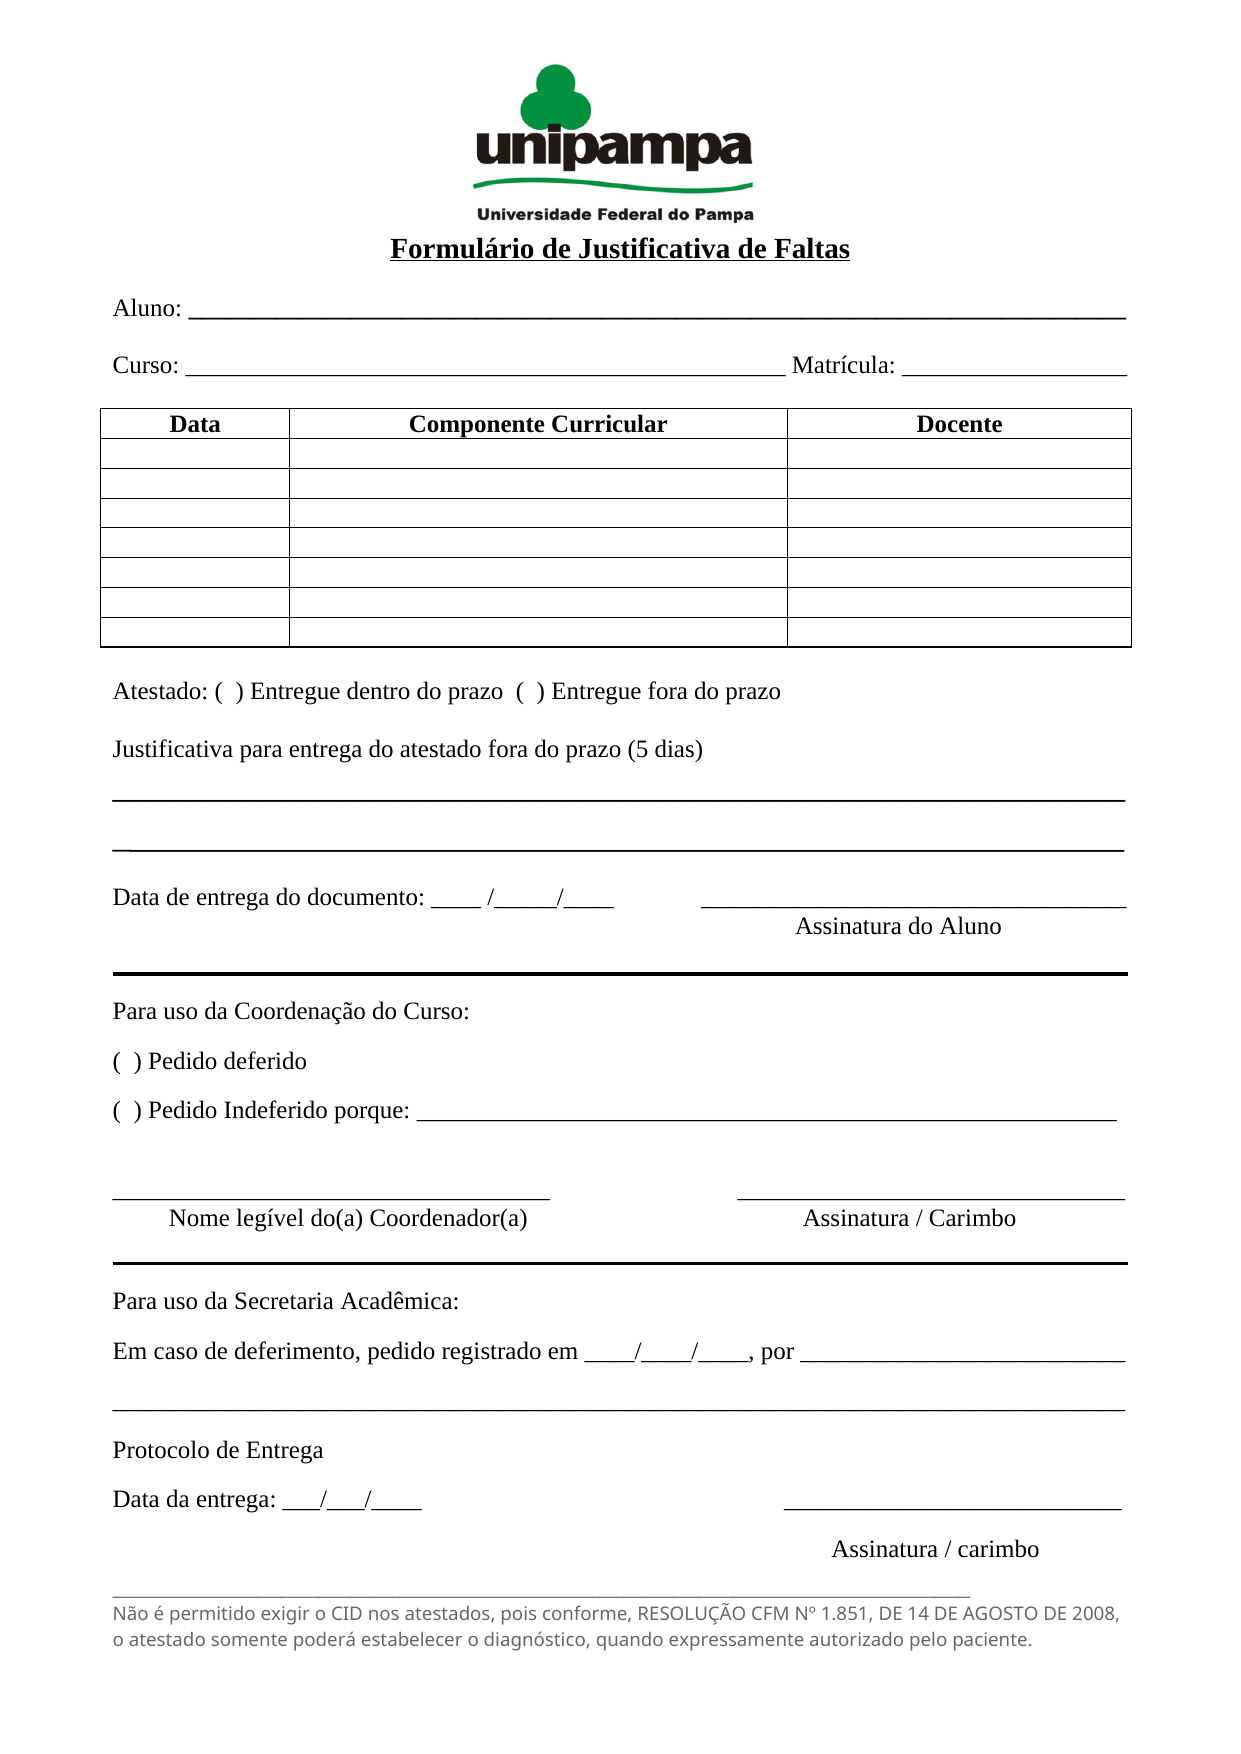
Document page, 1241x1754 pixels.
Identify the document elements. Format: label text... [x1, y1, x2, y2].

text Curso: ________________________________________________ Matrícula: __________________ [112, 351, 1128, 379]
table_cell [290, 558, 787, 587]
text Data de entrega do documento: ____ /_____/____ __________________________________ [112, 882, 1128, 911]
table_cell [788, 558, 1131, 587]
text Aluno: ___________________________________________________________________________ [112, 293, 1128, 322]
table_cell [290, 528, 787, 557]
table_cell [290, 588, 787, 617]
table_cell [101, 439, 289, 468]
text ___________________________________ _______________________________ [112, 1174, 1128, 1203]
text ( ) Pedido deferido [112, 1046, 1128, 1075]
text Assinatura / carimbo [112, 1534, 1128, 1563]
text _________________________________________________________________________________ [112, 1385, 1128, 1414]
table_cell [101, 528, 289, 557]
table_cell [101, 588, 289, 617]
table_cell [290, 469, 787, 497]
text ______________________________________________________ [112, 812, 1128, 855]
text Assinatura do Aluno [112, 911, 1128, 940]
table_header Data [101, 409, 289, 438]
table_cell [788, 499, 1131, 527]
table_cell [101, 558, 289, 587]
table_cell [788, 618, 1131, 646]
text Em caso de deferimento, pedido registrado em ____/____/____, por __________________________ [112, 1336, 1128, 1364]
table_header Componente Curricular [290, 409, 787, 438]
text Data da entrega: ___/___/____ ___________________________ [112, 1484, 1128, 1513]
picture [471, 63, 761, 227]
table_cell [788, 439, 1131, 468]
table_cell [788, 528, 1131, 557]
text Atestado: ( ) Entregue dentro do prazo ( ) Entregue fora do prazo [112, 676, 1128, 705]
table_cell [101, 499, 289, 527]
text ______________________________________________________ [112, 762, 1128, 806]
text Nome legível do(a) Coordenador(a) Assinatura / Carimbo [112, 1203, 1128, 1231]
table_cell [290, 499, 787, 527]
text Para uso da Secretaria Acadêmica: [112, 1286, 1128, 1315]
table_cell [101, 618, 289, 646]
text ( ) Pedido Indeferido porque: ________________________________________________________ [112, 1096, 1128, 1124]
text Justificativa para entrega do atestado fora do prazo (5 dias) [112, 734, 1128, 762]
table_cell [788, 469, 1131, 497]
table_header Docente [788, 409, 1131, 438]
table_cell [290, 618, 787, 646]
text Protocolo de Entrega [112, 1435, 1128, 1464]
table_cell [290, 439, 787, 468]
table_cell [788, 588, 1131, 617]
text Para uso da Coordenação do Curso: [112, 996, 1128, 1025]
table_cell [101, 469, 289, 497]
text Formulário de Justificativa de Faltas [112, 231, 1128, 264]
